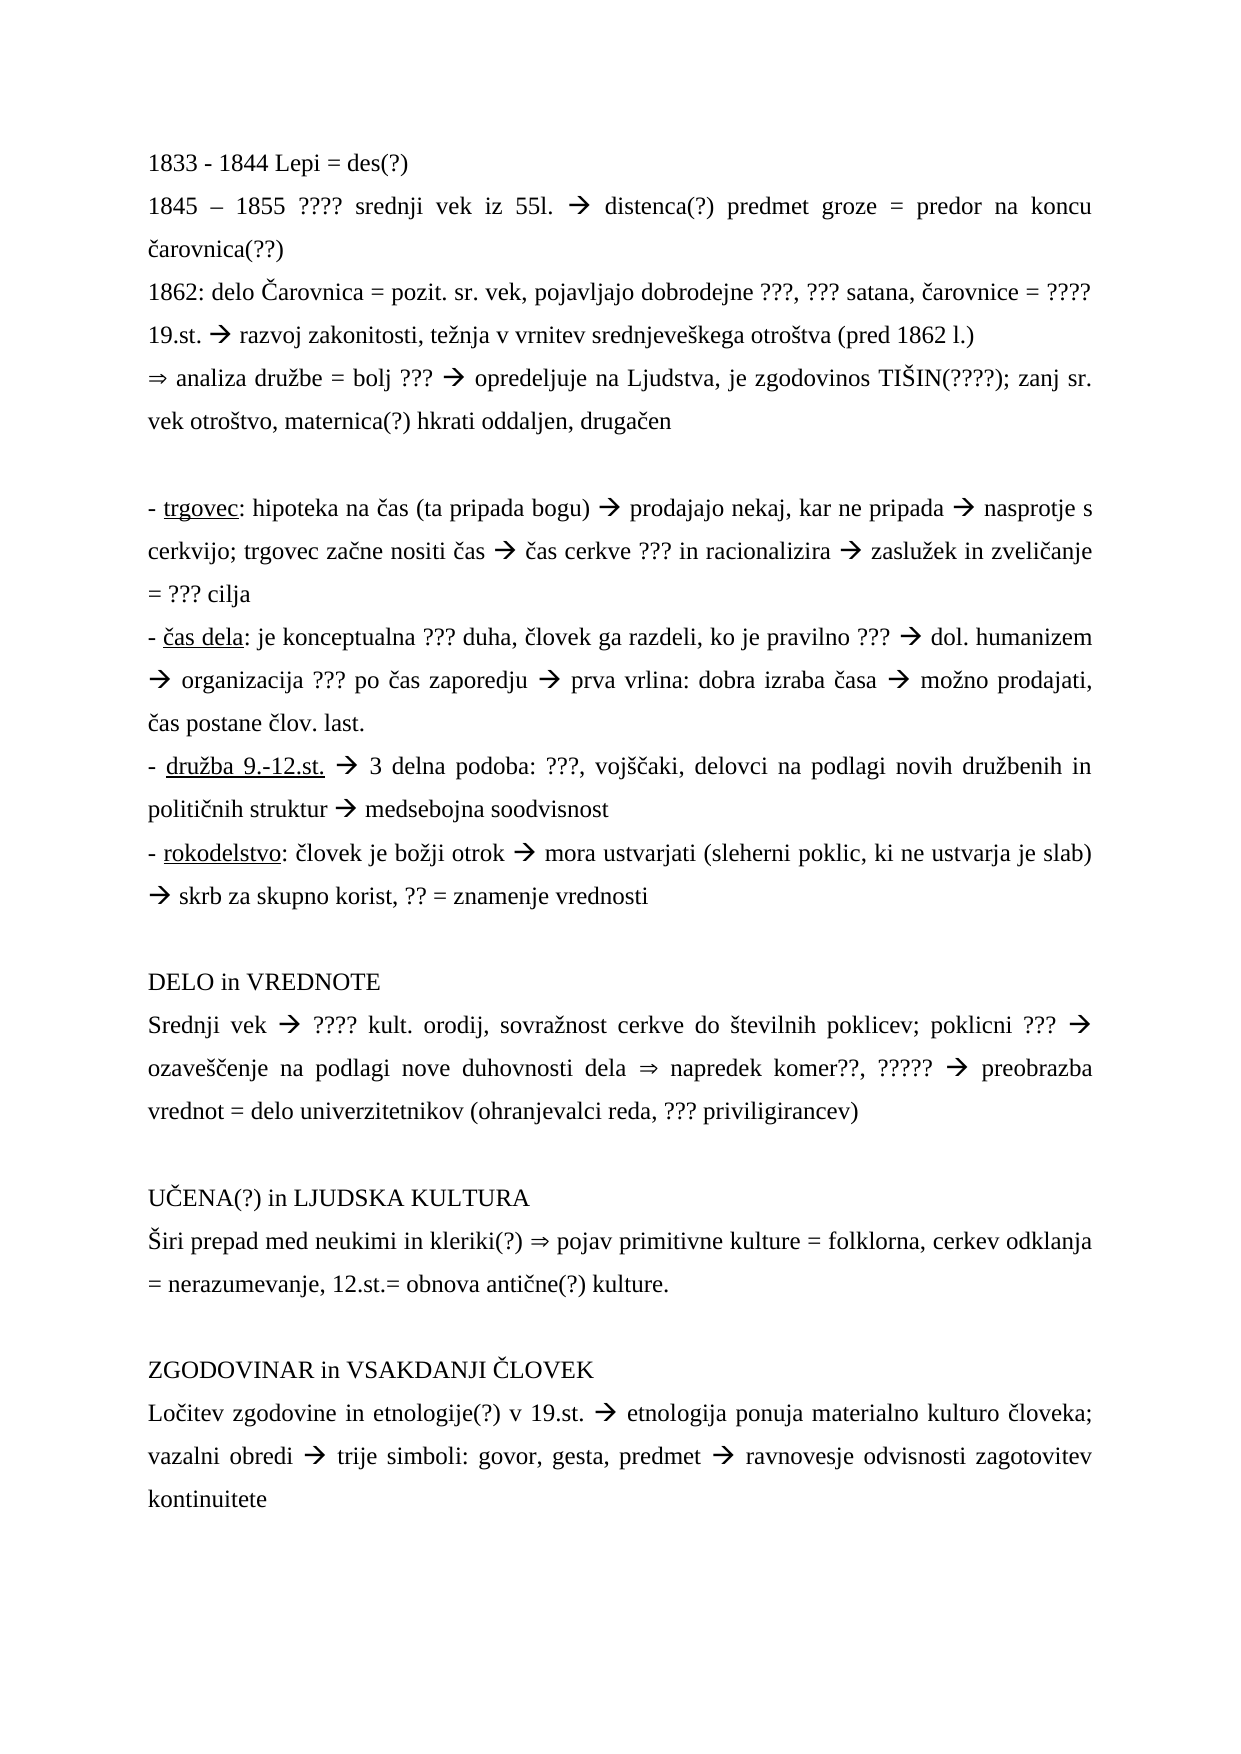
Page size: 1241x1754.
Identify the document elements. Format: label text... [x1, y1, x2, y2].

text - čas dela: je konceptualna ??? duha, človek ga razdeli, ko je pravilno ???  dol. humanizem  organizacija ??? po čas zaporedju  prva vrlina: dobra izraba časa  možno prodajati, čas postane člov. last. [148, 622, 1093, 737]
text ZGODOVINAR in VSAKDANJI ČLOVEK [148, 1355, 1093, 1384]
text  analiza družbe = bolj ???  opredeljuje na Ljudstva, je zgodovinos TIŠIN(????); zanj sr. vek otroštvo, maternica(?) hkrati oddaljen, drugačen [148, 363, 1093, 435]
text 1833 - 1844 Lepi = des(?) [148, 148, 1093, 176]
text 1845 – 1855 ???? srednji vek iz 55l.  distenca(?) predmet groze = predor na koncu čarovnica(??) [148, 191, 1093, 263]
text Srednji vek  ???? kult. orodij, sovražnost cerkve do številnih poklicev; poklicni ???  ozaveščenje na podlagi nove duhovnosti dela  napredek komer??, ?????  preobrazba vrednot = delo univerzitetnikov (ohranjevalci reda, ??? priviligirancev) [148, 1010, 1093, 1125]
text 1862: delo Čarovnica = pozit. sr. vek, pojavljajo dobrodejne ???, ??? satana, čarovnice = ???? 19.st.  razvoj zakonitosti, težnja v vrnitev srednjeveškega otroštva (pred 1862 l.) [148, 277, 1093, 349]
text - rokodelstvo: človek je božji otrok  mora ustvarjati (sleherni poklic, ki ne ustvarja je slab)  skrb za skupno korist, ?? = znamenje vrednosti [148, 838, 1093, 909]
text Ločitev zgodovine in etnologije(?) v 19.st.  etnologija ponuja materialno kulturo človeka; vazalni obredi  trije simboli: govor, gesta, predmet  ravnovesje odvisnosti zagotovitev kontinuitete [148, 1398, 1093, 1513]
text - družba 9.-12.st.  3 delna podoba: ???, vojščaki, delovci na podlagi novih družbenih in političnih struktur  medsebojna soodvisnost [148, 751, 1093, 823]
text UČENA(?) in LJUDSKA KULTURA [148, 1183, 1093, 1211]
text - trgovec: hipoteka na čas (ta pripada bogu)  prodajajo nekaj, kar ne pripada  nasprotje s cerkvijo; trgovec začne nositi čas  čas cerkve ??? in racionalizira  zaslužek in zveličanje = ??? cilja [148, 493, 1093, 608]
text DELO in VREDNOTE [148, 967, 1093, 996]
text Širi prepad med neukimi in kleriki(?)  pojav primitivne kulture = folklorna, cerkev odklanja = nerazumevanje, 12.st.= obnova antične(?) kulture. [148, 1226, 1093, 1298]
